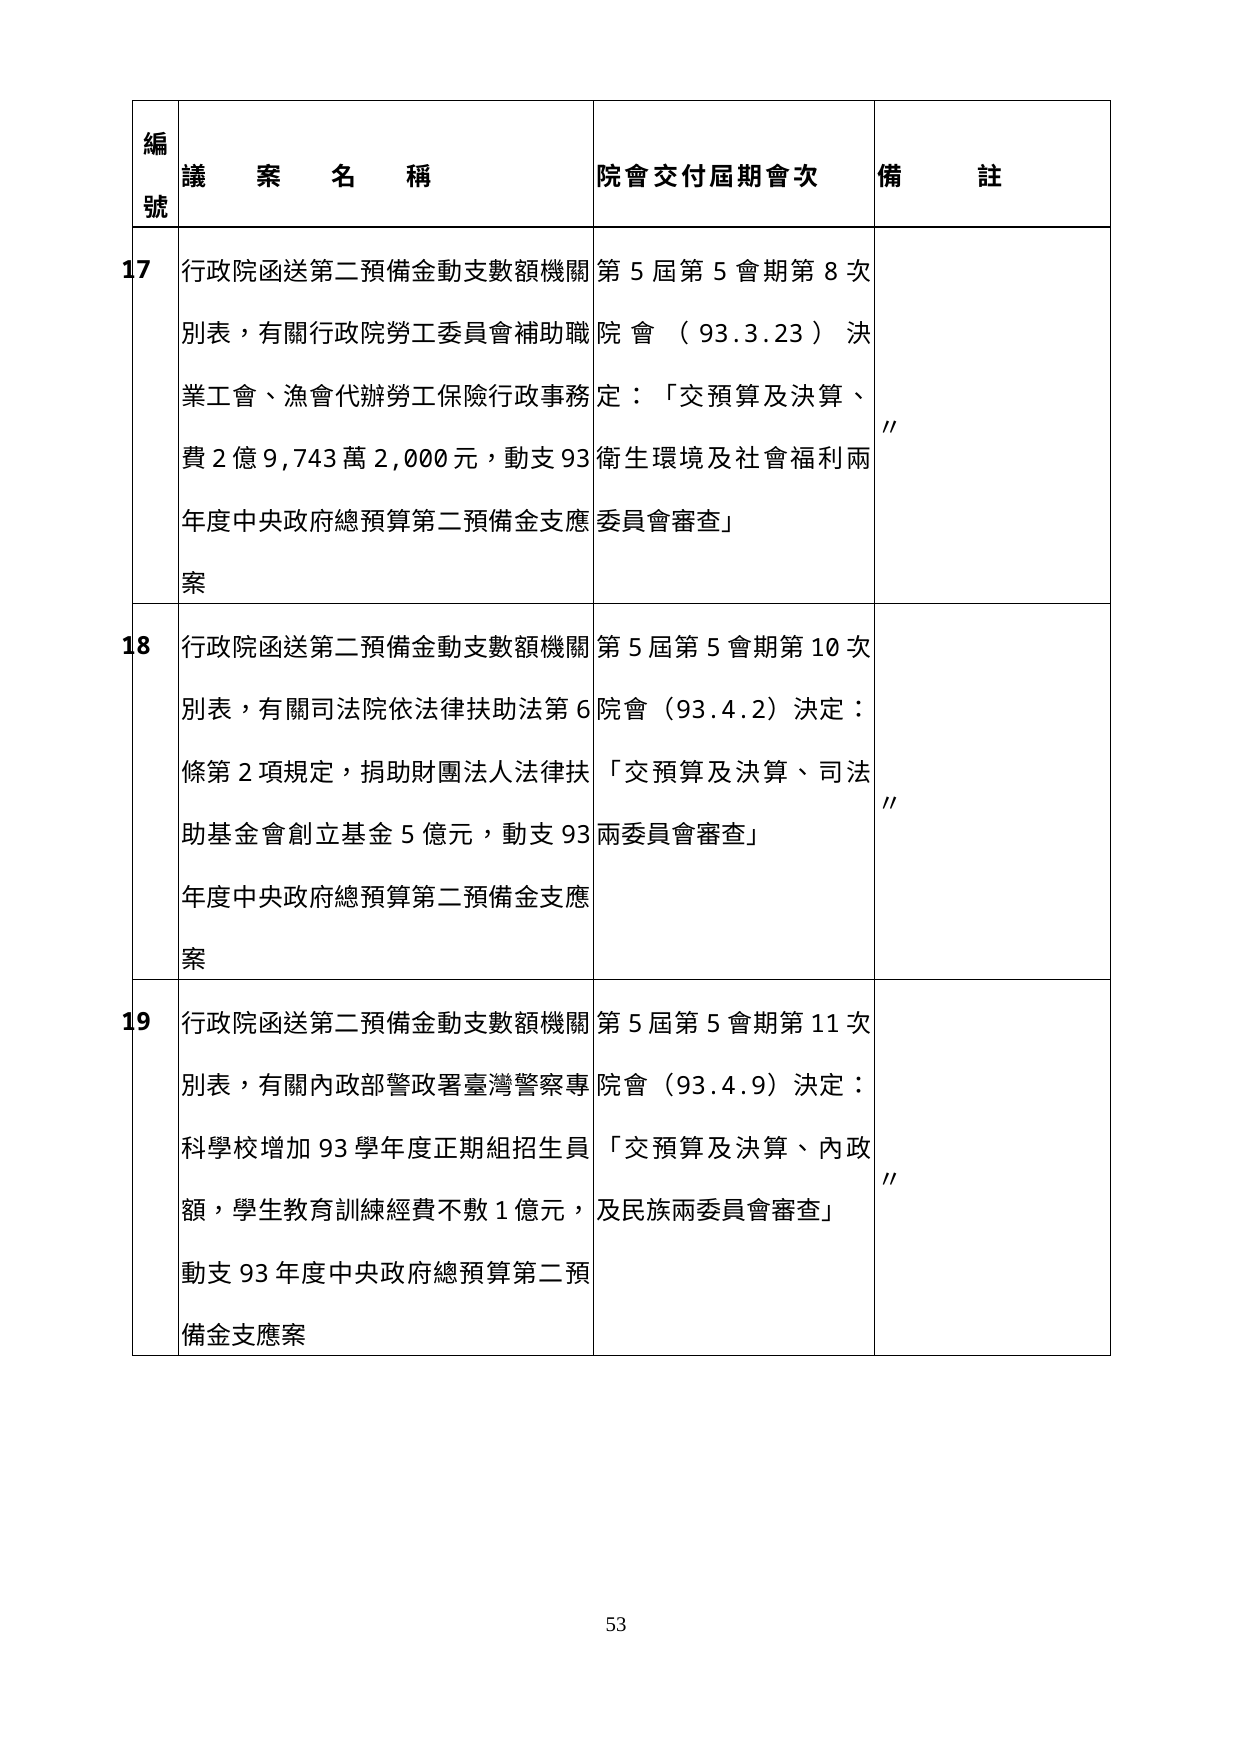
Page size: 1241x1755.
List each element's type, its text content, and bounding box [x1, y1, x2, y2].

table_cell 第5屆第5會期第8次院會（93.3.23）決定：「交預算及決算、衛生環境及社會福利兩委員會審查」 [594, 228, 874, 602]
table_cell 〃 [875, 980, 1110, 1354]
table_cell 第5屆第5會期第10次院會（93.4.2）決定：「交預算及決算、司法兩委員會審查」 [594, 604, 874, 978]
table_cell 行政院函送第二預備金動支數額機關別表，有關司法院依法律扶助法第6條第2項規定，捐助財團法人法律扶助基金會創立基金5億元，動支93年度中央政府總預算第二預備金支應案 [179, 604, 593, 978]
table_cell [133, 604, 178, 978]
table_header 院會交付屆期會次 [594, 101, 874, 226]
table_header 備 註 [875, 101, 1110, 226]
table_header 議 案 名 稱 [179, 101, 593, 226]
table_cell 行政院函送第二預備金動支數額機關別表，有關行政院勞工委員會補助職業工會、漁會代辦勞工保險行政事務費2億9,743萬2,000元，動支93年度中央政府總預算第二預備金支應案 [179, 228, 593, 602]
table_cell [133, 228, 178, 602]
table_cell 〃 [875, 604, 1110, 978]
table_cell [133, 980, 178, 1354]
table_cell 第5屆第5會期第11次院會（93.4.9）決定：「交預算及決算、內政及民族兩委員會審查」 [594, 980, 874, 1354]
table_cell 〃 [875, 228, 1110, 602]
table_cell 行政院函送第二預備金動支數額機關別表，有關內政部警政署臺灣警察專科學校增加93學年度正期組招生員額，學生教育訓練經費不敷1億元，動支93年度中央政府總預算第二預備金支應案 [179, 980, 593, 1354]
table_header 編號 [133, 101, 178, 226]
